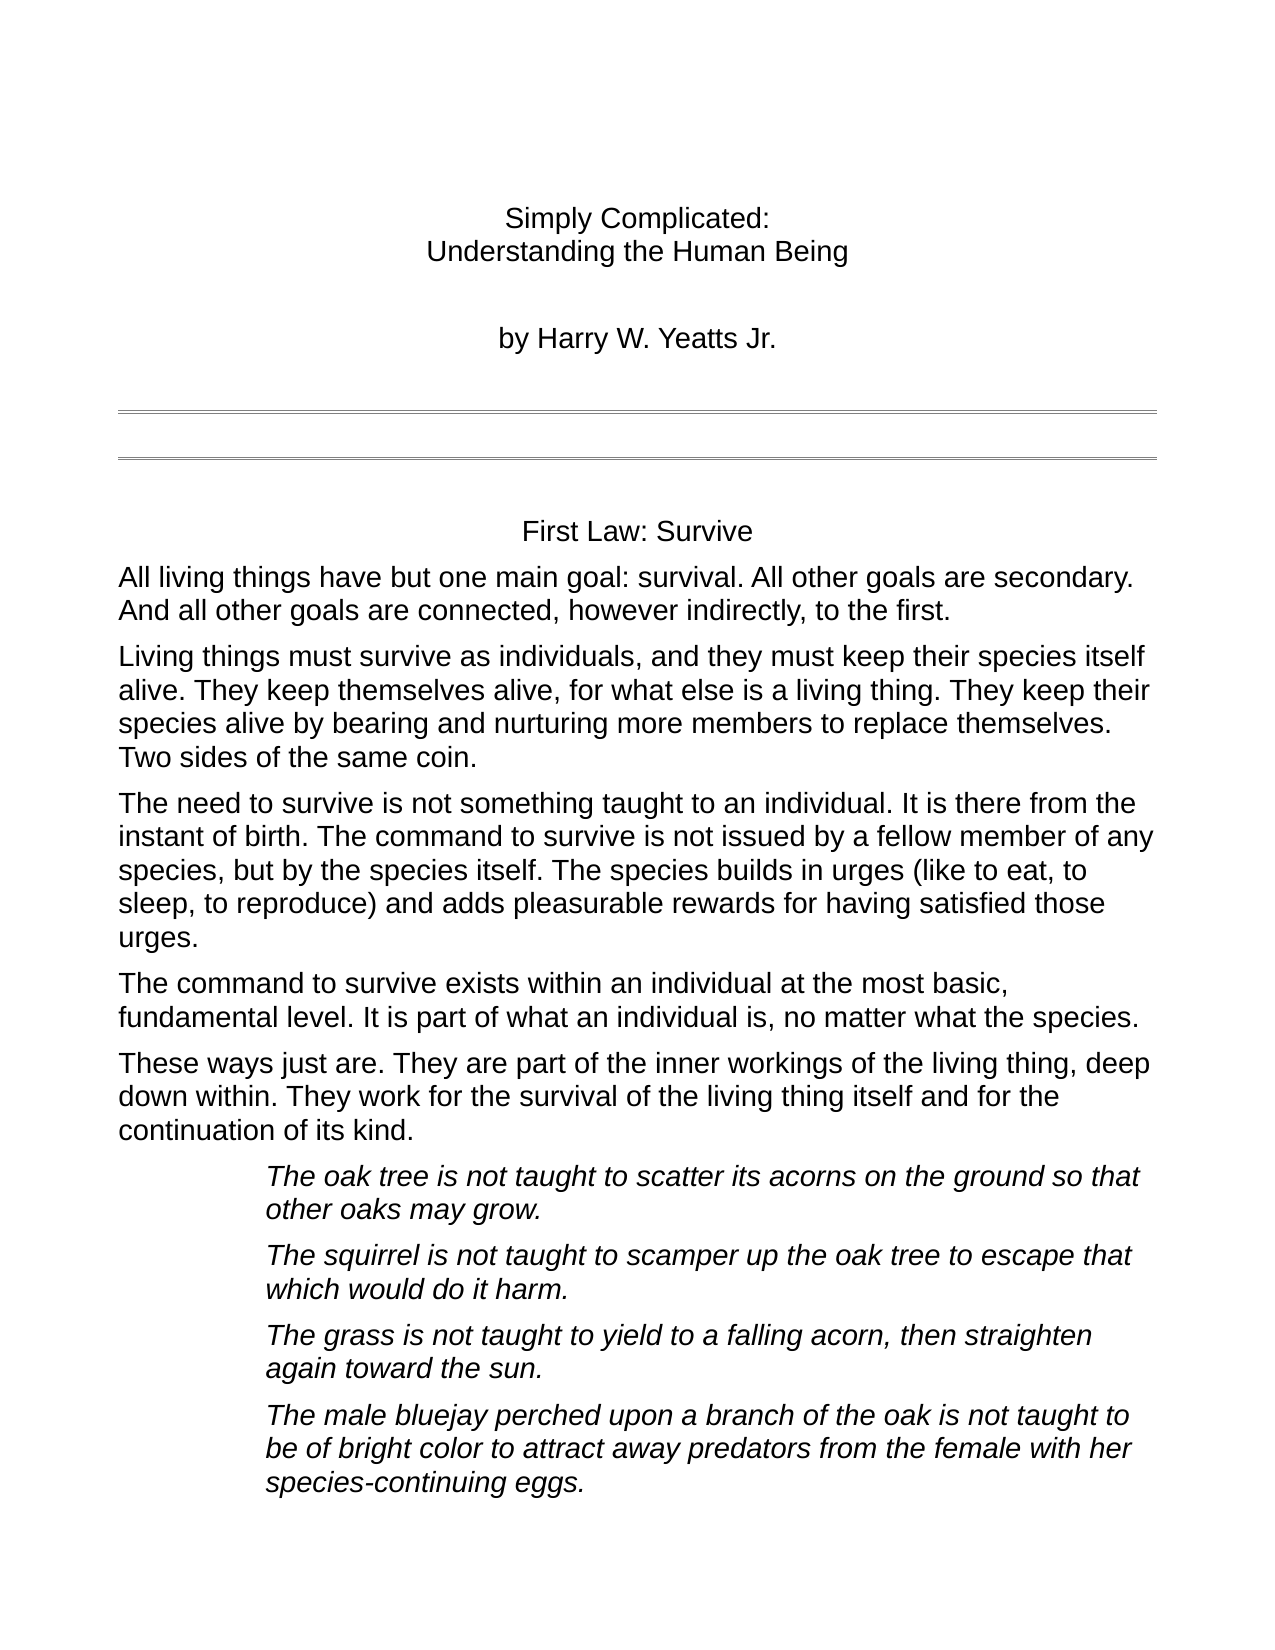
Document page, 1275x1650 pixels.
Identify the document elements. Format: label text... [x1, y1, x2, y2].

text The command to survive exists within an individual at the most basic, fundamental level. It is part of what an individual is, no matter what the species. [118, 966, 1157, 1033]
text Living things must survive as individuals, and they must keep their species itself alive. They keep themselves alive, for what else is a living thing. They keep their species alive by bearing and nurturing more members to replace themselves. Two sides of the same coin. [118, 639, 1157, 773]
subtitle Simply Complicated: Understanding the Human Being [118, 201, 1157, 268]
list The male bluejay perched upon a branch of the oak is not taught to be of bright color to attract away predators from the female with her species-continuing eggs. [236, 1397, 1157, 1498]
list The grass is not taught to yield to a falling acorn, then straighten again toward the sun. [236, 1318, 1157, 1385]
text by Harry W. Yeatts Jr. [118, 321, 1157, 384]
text The need to survive is not something taught to an individual. It is there from the instant of birth. The command to survive is not issued by a fellow member of any species, but by the species itself. The species builds in urges (like to eat, to sleep, to reproduce) and adds pleasurable rewards for having satisfied those urges. [118, 786, 1157, 953]
text These ways just are. They are part of the inner workings of the living thing, deep down within. They work for the survival of the living thing itself and for the continuation of its kind. [118, 1046, 1157, 1146]
list The oak tree is not taught to scatter its acorns on the ground so that other oaks may grow. [236, 1159, 1157, 1226]
subtitle First Law: Survive [118, 513, 1157, 547]
list The squirrel is not taught to scamper up the oak tree to escape that which would do it harm. [236, 1238, 1157, 1305]
text All living things have but one main goal: survival. All other goals are secondary. And all other goals are connected, however indirectly, to the first. [118, 559, 1157, 627]
